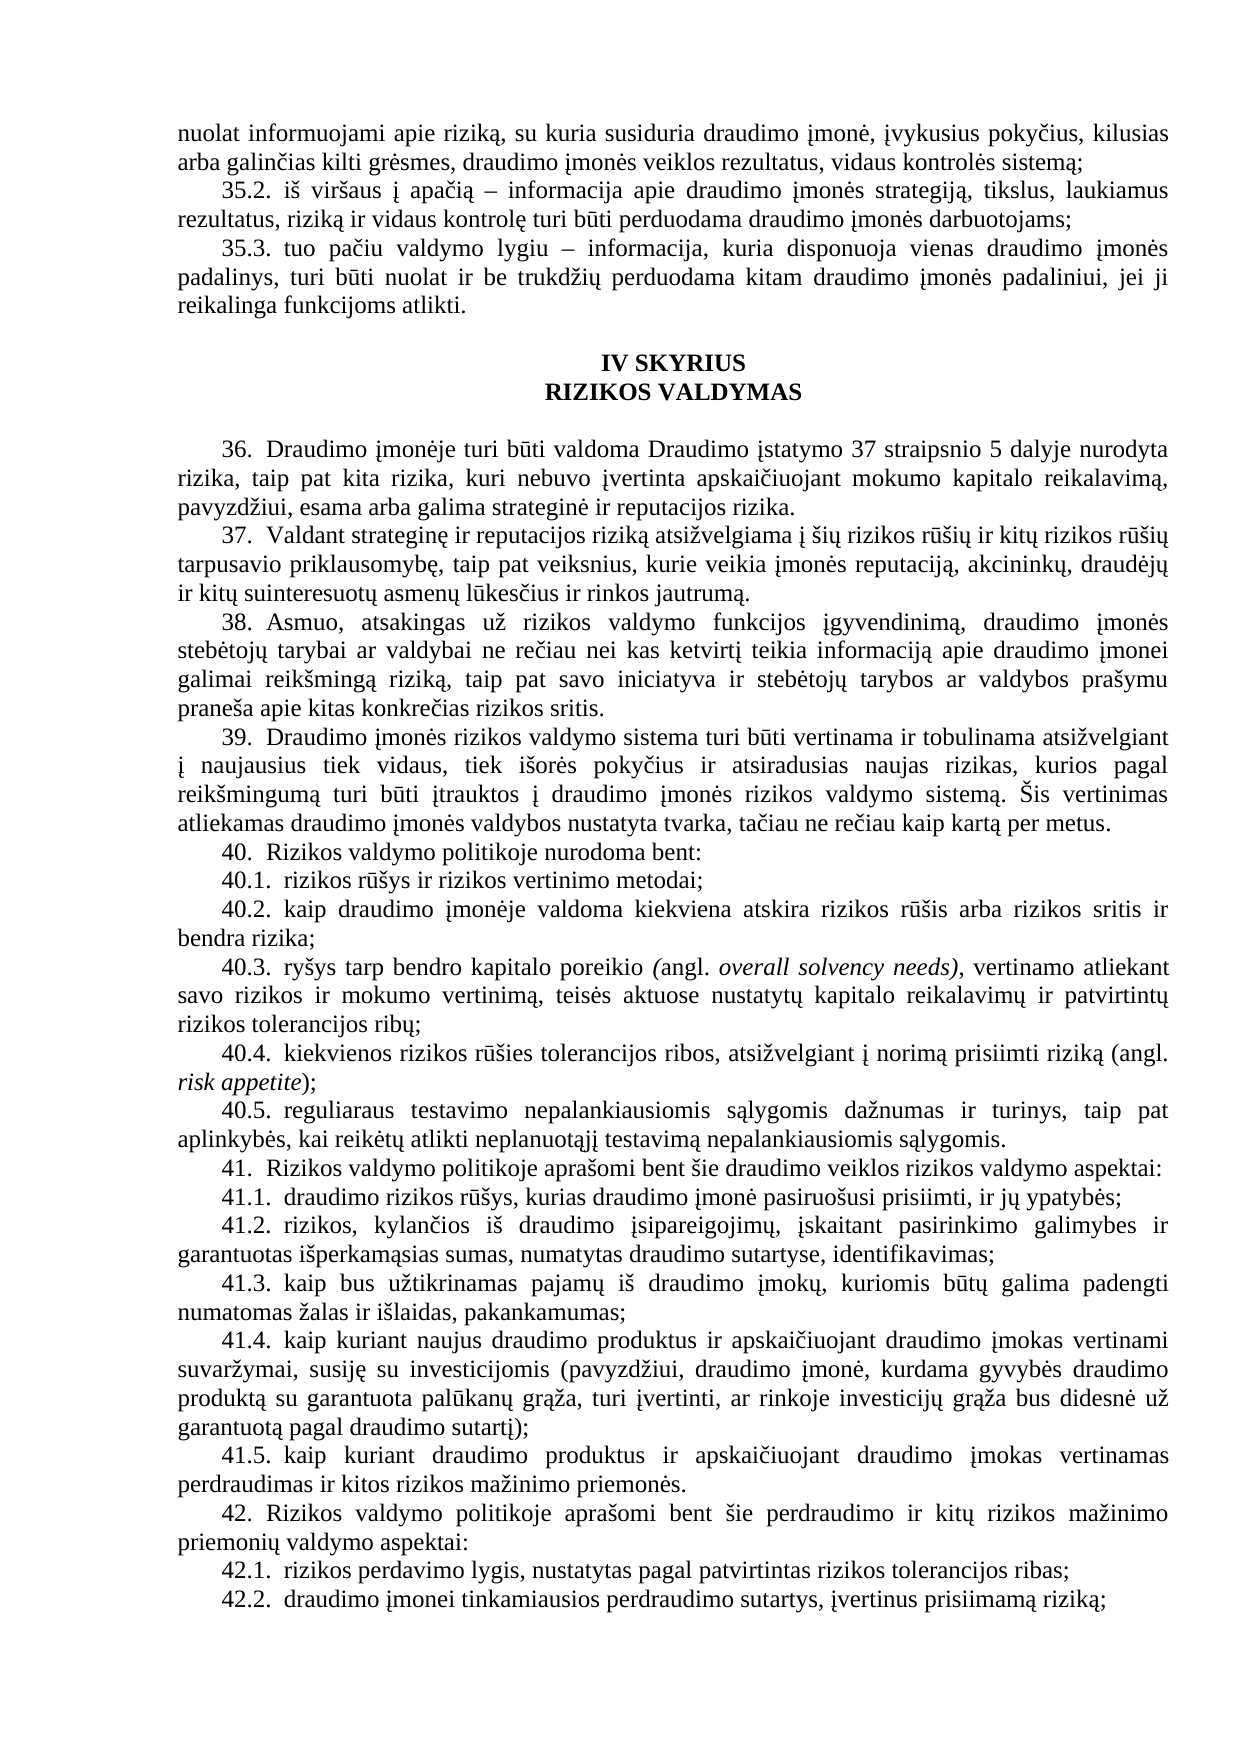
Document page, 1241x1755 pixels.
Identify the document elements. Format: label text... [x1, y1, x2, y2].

text 40. Rizikos valdymo politikoje nurodoma bent: [177, 837, 1169, 866]
text IV SKYRIUS [177, 348, 1169, 377]
text 41.3. kaip bus užtikrinamas pajamų iš draudimo įmokų, kuriomis būtų galima padengti numatomas žalas ir išlaidas, pakankamumas; [177, 1268, 1169, 1326]
text 41. Rizikos valdymo politikoje aprašomi bent šie draudimo veiklos rizikos valdymo aspektai: [177, 1153, 1169, 1182]
text 40.3. ryšys tarp bendro kapitalo poreikio (angl. overall solvency needs), vertinamo atliekant savo rizikos ir mokumo vertinimą, teisės aktuose nustatytų kapitalo reikalavimų ir patvirtintų rizikos tolerancijos ribų; [177, 952, 1169, 1038]
text 40.1. rizikos rūšys ir rizikos vertinimo metodai; [177, 866, 1169, 894]
text 40.5. reguliaraus testavimo nepalankiausiomis sąlygomis dažnumas ir turinys, taip pat aplinkybės, kai reikėtų atlikti neplanuotąjį testavimą nepalankiausiomis sąlygomis. [177, 1096, 1169, 1153]
text nuolat informuojami apie riziką, su kuria susiduria draudimo įmonė, įvykusius pokyčius, kilusias arba galinčias kilti grėsmes, draudimo įmonės veiklos rezultatus, vidaus kontrolės sistemą; [177, 118, 1169, 176]
text 41.2. rizikos, kylančios iš draudimo įsipareigojimų, įskaitant pasirinkimo galimybes ir garantuotas išperkamąsias sumas, numatytas draudimo sutartyse, identifikavimas; [177, 1211, 1169, 1268]
text 42.1. rizikos perdavimo lygis, nustatytas pagal patvirtintas rizikos tolerancijos ribas; [177, 1556, 1169, 1584]
text RIZIKOS VALDYMAS [177, 377, 1169, 406]
text 42. Rizikos valdymo politikoje aprašomi bent šie perdraudimo ir kitų rizikos mažinimo priemonių valdymo aspektai: [177, 1498, 1169, 1556]
text 37. Valdant strateginę ir reputacijos riziką atsižvelgiama į šių rizikos rūšių ir kitų rizikos rūšių tarpusavio priklausomybę, taip pat veiksnius, kurie veikia įmonės reputaciją, akcininkų, draudėjų ir kitų suinteresuotų asmenų lūkesčius ir rinkos jautrumą. [177, 521, 1169, 607]
text 39. Draudimo įmonės rizikos valdymo sistema turi būti vertinama ir tobulinama atsižvelgiant į naujausius tiek vidaus, tiek išorės pokyčius ir atsiradusias naujas rizikas, kurios pagal reikšmingumą turi būti įtrauktos į draudimo įmonės rizikos valdymo sistemą. Šis vertinimas atliekamas draudimo įmonės valdybos nustatyta tvarka, tačiau ne rečiau kaip kartą per metus. [177, 722, 1169, 837]
text 38. Asmuo, atsakingas už rizikos valdymo funkcijos įgyvendinimą, draudimo įmonės stebėtojų tarybai ar valdybai ne rečiau nei kas ketvirtį teikia informaciją apie draudimo įmonei galimai reikšmingą riziką, taip pat savo iniciatyva ir stebėtojų tarybos ar valdybos prašymu praneša apie kitas konkrečias rizikos sritis. [177, 607, 1169, 722]
text 41.5. kaip kuriant draudimo produktus ir apskaičiuojant draudimo įmokas vertinamas perdraudimas ir kitos rizikos mažinimo priemonės. [177, 1441, 1169, 1498]
text 41.1. draudimo rizikos rūšys, kurias draudimo įmonė pasiruošusi prisiimti, ir jų ypatybės; [177, 1182, 1169, 1211]
text 42.2. draudimo įmonei tinkamiausios perdraudimo sutartys, įvertinus prisiimamą riziką; [177, 1584, 1169, 1613]
text 36. Draudimo įmonėje turi būti valdoma Draudimo įstatymo 37 straipsnio 5 dalyje nurodyta rizika, taip pat kita rizika, kuri nebuvo įvertinta apskaičiuojant mokumo kapitalo reikalavimą, pavyzdžiui, esama arba galima strateginė ir reputacijos rizika. [177, 434, 1169, 521]
text 35.2. iš viršaus į apačią – informacija apie draudimo įmonės strategiją, tikslus, laukiamus rezultatus, riziką ir vidaus kontrolę turi būti perduodama draudimo įmonės darbuotojams; [177, 176, 1169, 233]
text 41.4. kaip kuriant naujus draudimo produktus ir apskaičiuojant draudimo įmokas vertinami suvaržymai, susiję su investicijomis (pavyzdžiui, draudimo įmonė, kurdama gyvybės draudimo produktą su garantuota palūkanų grąža, turi įvertinti, ar rinkoje investicijų grąža bus didesnė už garantuotą pagal draudimo sutartį); [177, 1326, 1169, 1441]
text 40.4. kiekvienos rizikos rūšies tolerancijos ribos, atsižvelgiant į norimą prisiimti riziką (angl. risk appetite); [177, 1038, 1169, 1096]
text 35.3. tuo pačiu valdymo lygiu – informacija, kuria disponuoja vienas draudimo įmonės padalinys, turi būti nuolat ir be trukdžių perduodama kitam draudimo įmonės padaliniui, jei ji reikalinga funkcijoms atlikti. [177, 233, 1169, 319]
text 40.2. kaip draudimo įmonėje valdoma kiekviena atskira rizikos rūšis arba rizikos sritis ir bendra rizika; [177, 894, 1169, 952]
